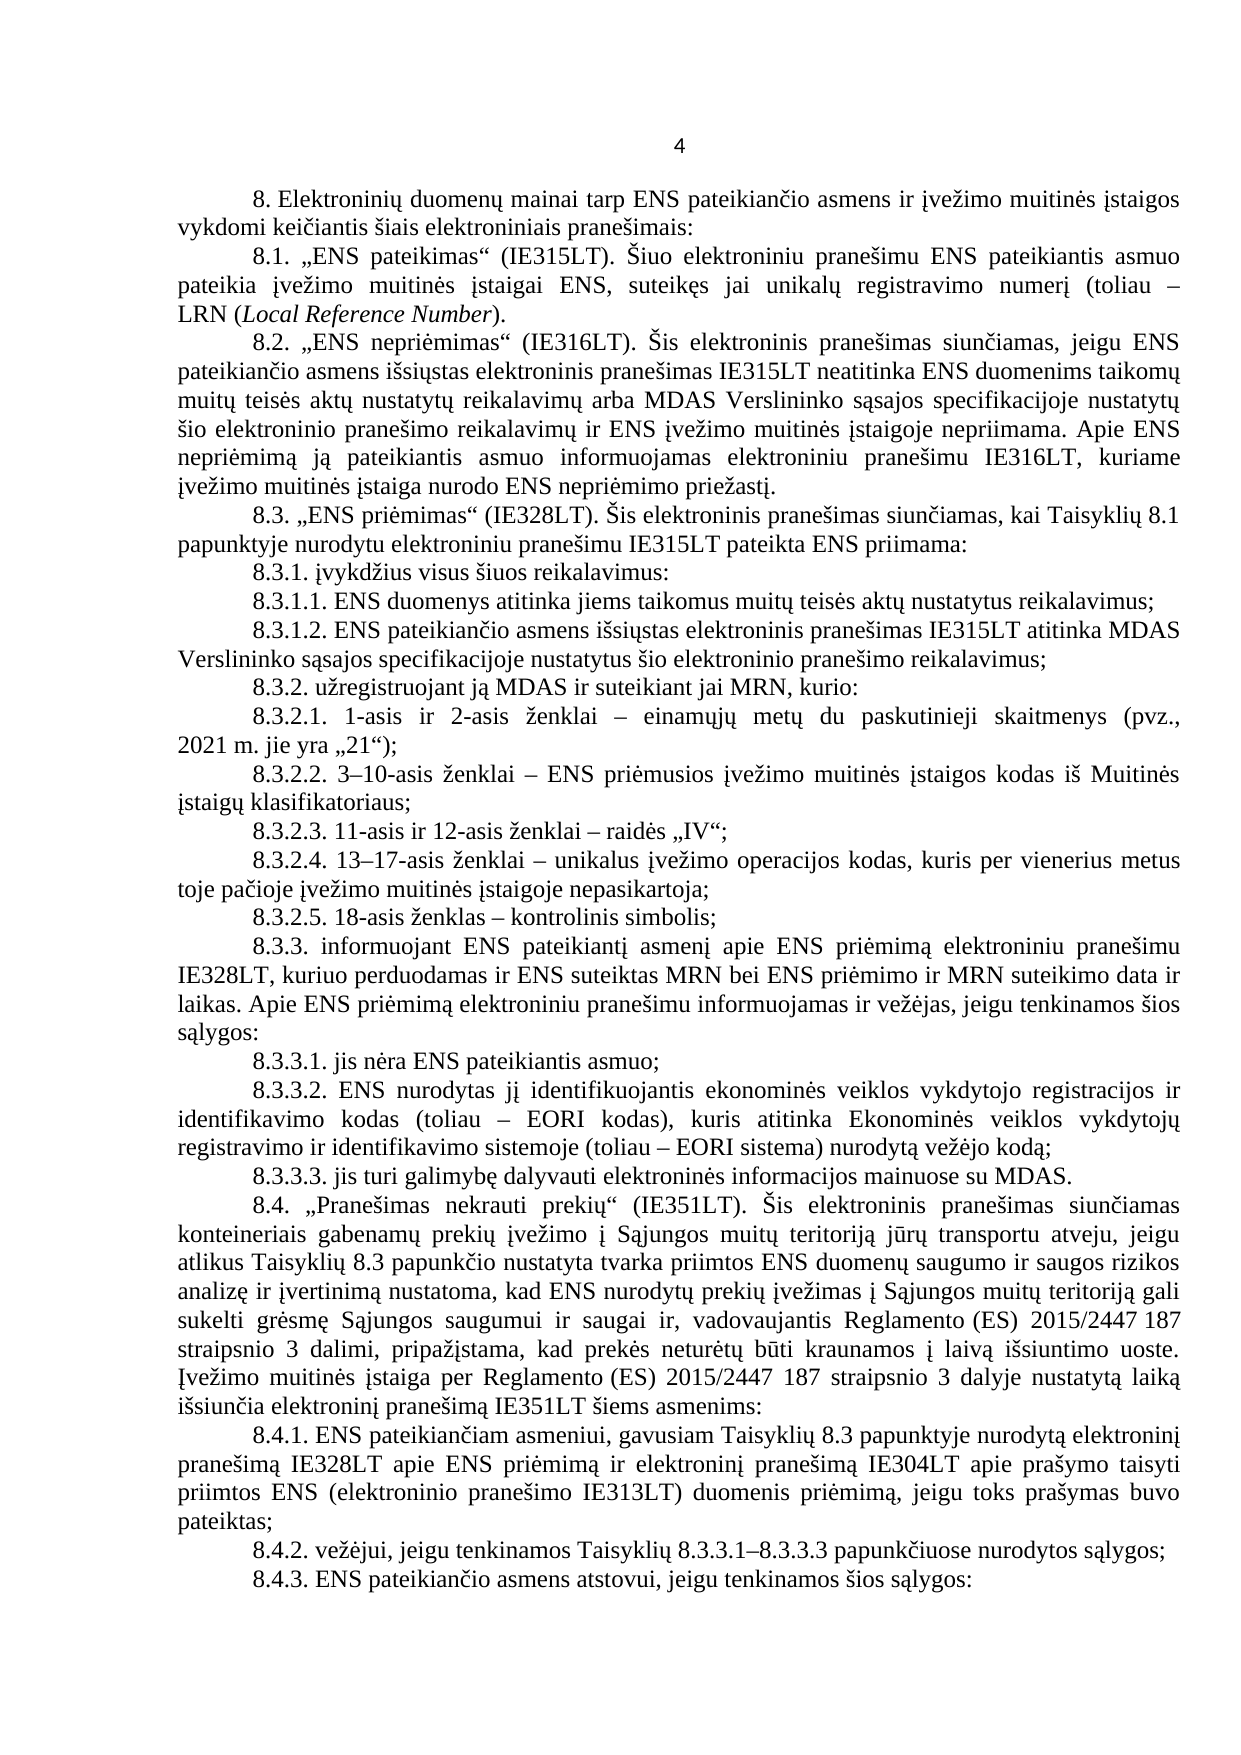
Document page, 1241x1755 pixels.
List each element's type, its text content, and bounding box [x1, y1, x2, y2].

text 8.3.1.2. ENS pateikiančio asmens išsiųstas elektroninis pranešimas IE315LT atitinka MDAS Verslininko sąsajos specifikacijoje nustatytus šio elektroninio pranešimo reikalavimus; [177, 615, 1181, 672]
text 8.3.2.2. 3–10-asis ženklai – ENS priėmusios įvežimo muitinės įstaigos kodas iš Muitinės įstaigų klasifikatoriaus; [177, 759, 1181, 816]
text 8.3.2.3. 11-asis ir 12-asis ženklai – raidės „IV“; [177, 816, 1181, 845]
text 8.2. „ENS nepriėmimas“ (IE316LT). Šis elektroninis pranešimas siunčiamas, jeigu ENS pateikiančio asmens išsiųstas elektroninis pranešimas IE315LT neatitinka ENS duomenims taikomų muitų teisės aktų nustatytų reikalavimų arba MDAS Verslininko sąsajos specifikacijoje nustatytų šio elektroninio pranešimo reikalavimų ir ENS įvežimo muitinės įstaigoje nepriimama. Apie ENS nepriėmimą ją pateikiantis asmuo informuojamas elektroniniu pranešimu IE316LT, kuriame įvežimo muitinės įstaiga nurodo ENS nepriėmimo priežastį. [177, 327, 1181, 500]
text 8.4.2. vežėjui, jeigu tenkinamos Taisyklių 8.3.3.1–8.3.3.3 papunkčiuose nurodytos sąlygos; [177, 1535, 1181, 1564]
text 8.3.3. informuojant ENS pateikiantį asmenį apie ENS priėmimą elektroniniu pranešimu IE328LT, kuriuo perduodamas ir ENS suteiktas MRN bei ENS priėmimo ir MRN suteikimo data ir laikas. Apie ENS priėmimą elektroniniu pranešimu informuojamas ir vežėjas, jeigu tenkinamos šios sąlygos: [177, 931, 1181, 1046]
text 8.4.1. ENS pateikiančiam asmeniui, gavusiam Taisyklių 8.3 papunktyje nurodytą elektroninį pranešimą IE328LT apie ENS priėmimą ir elektroninį pranešimą IE304LT apie prašymo taisyti priimtos ENS (elektroninio pranešimo IE313LT) duomenis priėmimą, jeigu toks prašymas buvo pateiktas; [177, 1420, 1181, 1535]
text 8.3.3.2. ENS nurodytas jį identifikuojantis ekonominės veiklos vykdytojo registracijos ir identifikavimo kodas (toliau – EORI kodas), kuris atitinka Ekonominės veiklos vykdytojų registravimo ir identifikavimo sistemoje (toliau – EORI sistema) nurodytą vežėjo kodą; [177, 1075, 1181, 1161]
text 8.3.2.4. 13–17-asis ženklai – unikalus įvežimo operacijos kodas, kuris per vienerius metus toje pačioje įvežimo muitinės įstaigoje nepasikartoja; [177, 845, 1181, 902]
text 8.3. „ENS priėmimas“ (IE328LT). Šis elektroninis pranešimas siunčiamas, kai Taisyklių 8.1 papunktyje nurodytu elektroniniu pranešimu IE315LT pateikta ENS priimama: [177, 500, 1181, 557]
text 8.3.2.1. 1-asis ir 2-asis ženklai – einamųjų metų du paskutinieji skaitmenys (pvz., 2021 m. jie yra „21“); [177, 701, 1181, 759]
text 8.3.2.5. 18-asis ženklas – kontrolinis simbolis; [177, 902, 1181, 931]
text 8.3.3.3. jis turi galimybę dalyvauti elektroninės informacijos mainuose su MDAS. [177, 1161, 1181, 1190]
text 8. Elektroninių duomenų mainai tarp ENS pateikiančio asmens ir įvežimo muitinės įstaigos vykdomi keičiantis šiais elektroniniais pranešimais: [177, 184, 1181, 241]
text 8.3.2. užregistruojant ją MDAS ir suteikiant jai MRN, kurio: [177, 672, 1181, 701]
text 8.3.3.1. jis nėra ENS pateikiantis asmuo; [177, 1046, 1181, 1075]
text 8.3.1. įvykdžius visus šiuos reikalavimus: [177, 557, 1181, 586]
text 8.1. „ENS pateikimas“ (IE315LT). Šiuo elektroniniu pranešimu ENS pateikiantis asmuo pateikia įvežimo muitinės įstaigai ENS, suteikęs jai unikalų registravimo numerį (toliau – LRN (Local Reference Number). [177, 241, 1181, 327]
text 8.4.3. ENS pateikiančio asmens atstovui, jeigu tenkinamos šios sąlygos: [177, 1564, 1181, 1592]
text 8.4. „Pranešimas nekrauti prekių“ (IE351LT). Šis elektroninis pranešimas siunčiamas konteineriais gabenamų prekių įvežimo į Sąjungos muitų teritoriją jūrų transportu atveju, jeigu atlikus Taisyklių 8.3 papunkčio nustatyta tvarka priimtos ENS duomenų saugumo ir saugos rizikos analizę ir įvertinimą nustatoma, kad ENS nurodytų prekių įvežimas į Sąjungos muitų teritoriją gali sukelti grėsmę Sąjungos saugumui ir saugai ir, vadovaujantis Reglamento (ES) 2015/2447 187 straipsnio 3 dalimi, pripažįstama, kad prekės neturėtų būti kraunamos į laivą išsiuntimo uoste. Įvežimo muitinės įstaiga per Reglamento (ES) 2015/2447 187 straipsnio 3 dalyje nustatytą laiką išsiunčia elektroninį pranešimą IE351LT šiems asmenims: [177, 1190, 1181, 1420]
text 8.3.1.1. ENS duomenys atitinka jiems taikomus muitų teisės aktų nustatytus reikalavimus; [177, 586, 1181, 615]
